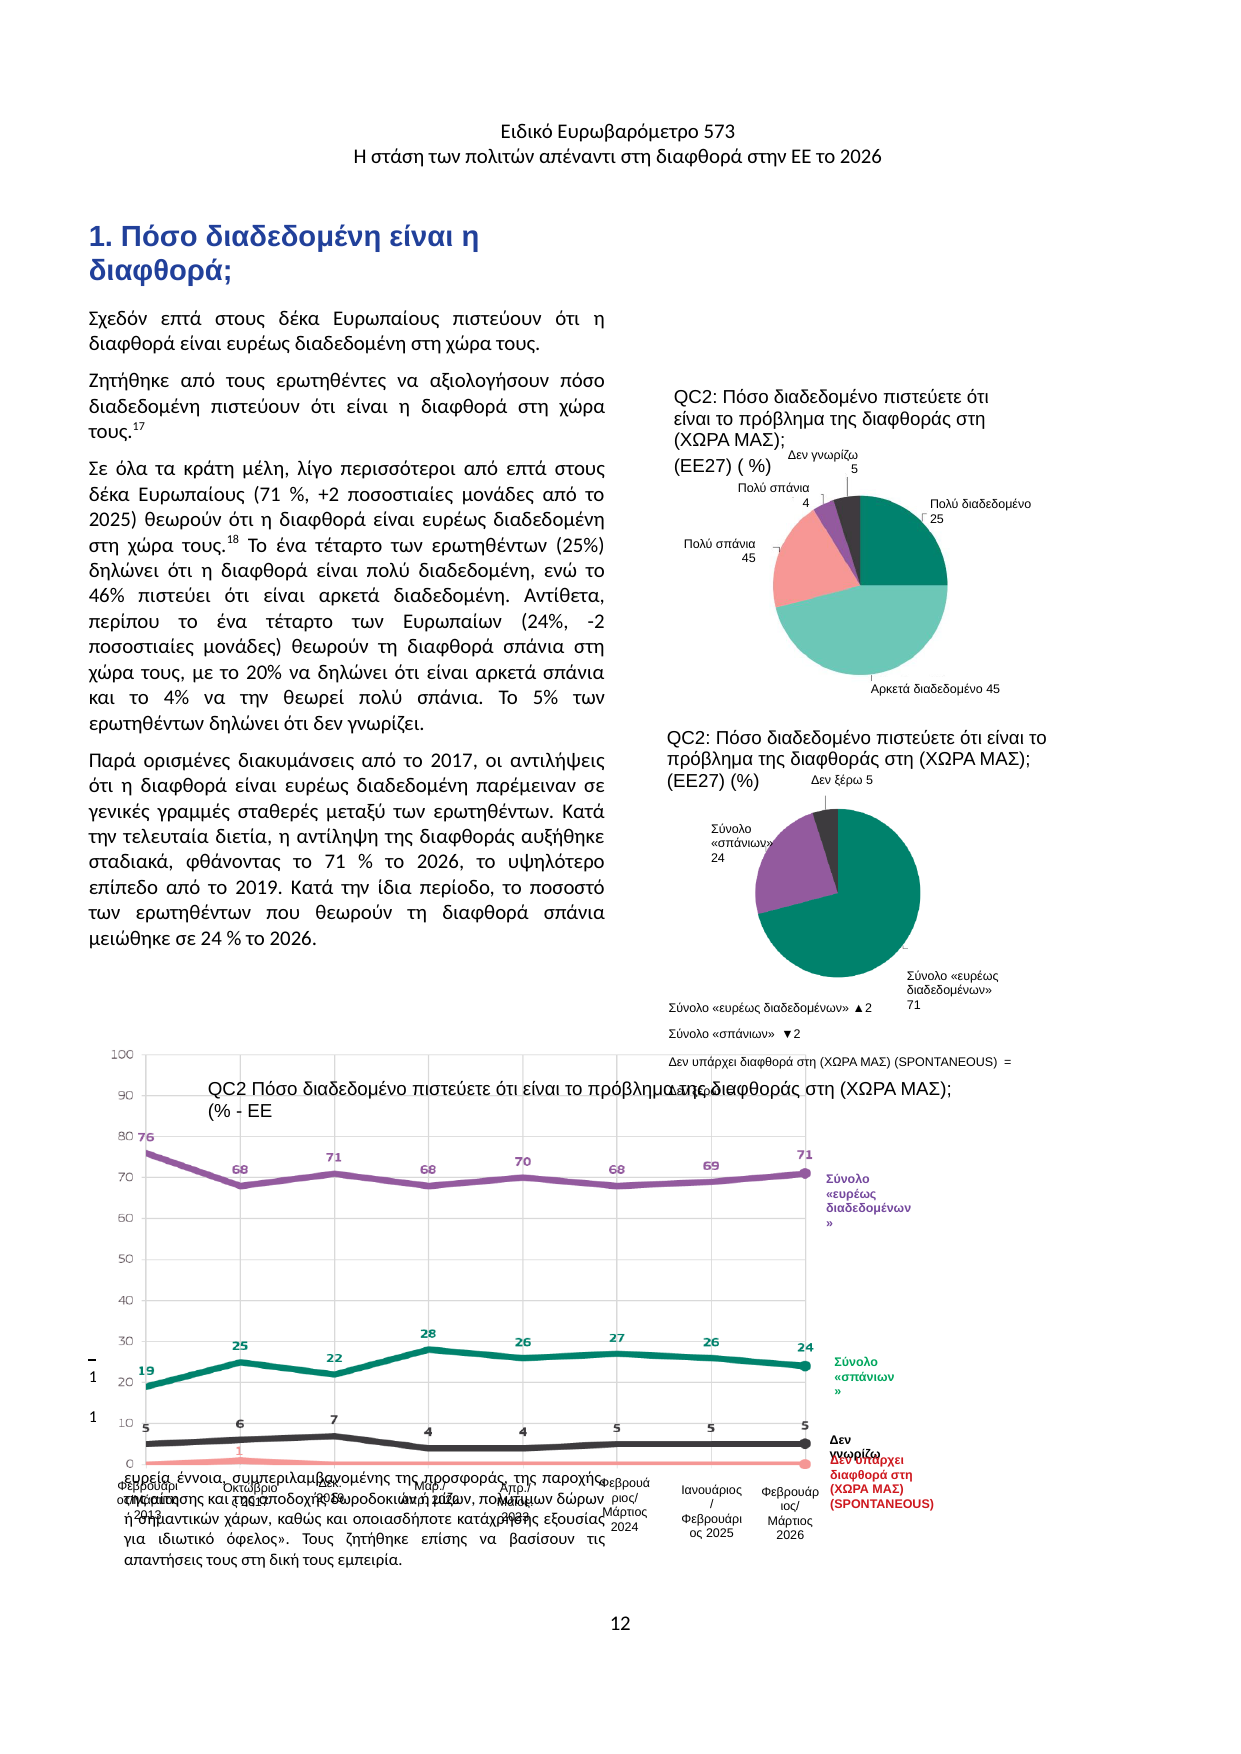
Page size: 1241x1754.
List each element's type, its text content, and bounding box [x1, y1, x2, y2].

picture [762, 473, 951, 685]
picture [753, 794, 922, 981]
subtitle 1. Πόσο διαδεδομένη είναι η διαφθορά; [88, 219, 605, 286]
text Ζητήθηκε από τους ερωτηθέντες να αξιολογήσουν πόσο διαδεδομένη πιστεύουν ότι είναι η διαφθορά στη χώρα τους. [88, 367, 605, 444]
text Σχεδόν επτά στους δέκα Ευρωπαίους πιστεύουν ότι η διαφθορά είναι ευρέως διαδεδομένη στη χώρα τους. [88, 305, 605, 356]
text Παρά ορισμένες διακυμάνσεις από το 2017, οι αντιλήψεις ότι η διαφθορά είναι ευρέως διαδεδομένη παρέμειναν σε γενικές γραμμές σταθερές μεταξύ των ερωτηθέντων. Κατά την τελευταία διετία, η αντίληψη της διαφθοράς αυξήθηκε σταδιακά, φθάνοντας το 71 % το 2026, το υψηλότερο επίπεδο από το 2019. Κατά την ίδια περίοδο, το ποσοστό των ερωτηθέντων που θεωρούν τη διαφθορά σπάνια μειώθηκε σε 24 % το 2026. [88, 747, 605, 950]
text Σε όλα τα κράτη μέλη, λίγο περισσότεροι από επτά στους δέκα Ευρωπαίους (71 %, +2 ποσοστιαίες μονάδες από το 2025) θεωρούν ότι η διαφθορά είναι ευρέως διαδεδομένη στη χώρα τους. Το ένα τέταρτο των ερωτηθέντων (25%) δηλώνει ότι η διαφθορά είναι πολύ διαδεδομένη, ενώ το 46% πιστεύει ότι είναι αρκετά διαδεδομένη. Αντίθετα, περίπου το ένα τέταρτο των Ευρωπαίων (24%, -2 ποσοστιαίες μονάδες) θεωρούν τη διαφθορά σπάνια στη χώρα τους, με το 20% να δηλώνει ότι είναι αρκετά σπάνια και το 4% να την θεωρεί πολύ σπάνια. Το 5% των ερωτηθέντων δηλώνει ότι δεν γνωρίζει. [88, 456, 605, 735]
picture [96, 1042, 818, 1469]
text Πριν απαντήσουν αν η διαφθορά είναι ευρέως διαδεδομένη στη χώρα τους, οι ερωτηθέντες έλαβαν έναν ορισμό της διαφθοράς: «Από εδώ και στο εξής, όταν αναφερόμαστε στη διαφθορά, την εννοούμε με την ευρεία έννοια, συμπεριλαμβανομένης της προσφοράς, της παροχής, της αίτησης και της αποδοχής δωροδοκιών ή μίζων, πολύτιμων δώρων ή σημαντικών χάρων, καθώς και οποιασδήποτε κατάχρησης εξουσίας για ιδιωτικό όφελος». Τους ζητήθηκε επίσης να βασίσουν τις απαντήσεις τους στη δική τους εμπειρία. [88, 1407, 605, 1569]
